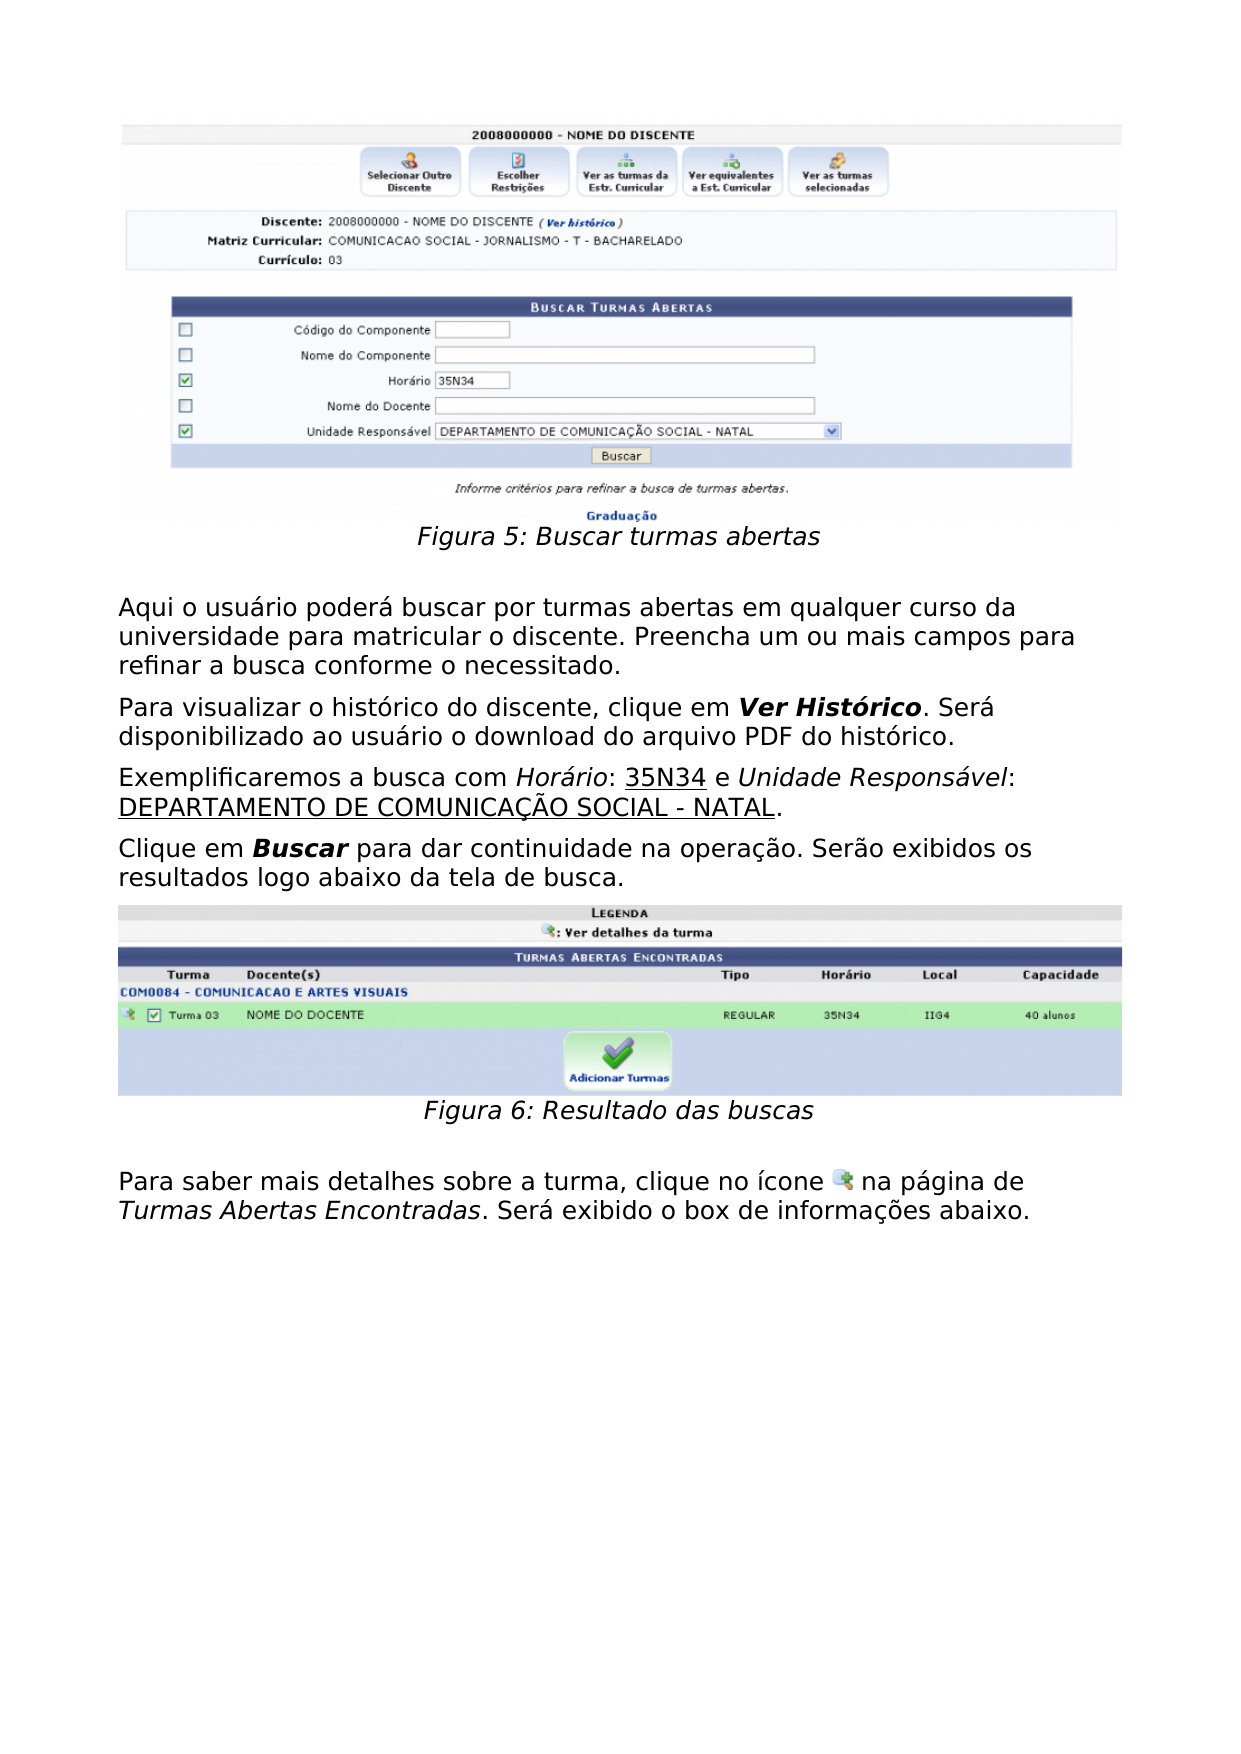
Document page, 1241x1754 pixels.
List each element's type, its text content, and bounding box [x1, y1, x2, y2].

text Para saber mais detalhes sobre a turma, clique no ícone na página de Turmas Abertas Encontradas. Será exibido o box de informações abaixo. [118, 1167, 1122, 1225]
text Clique em Buscar para dar continuidade na operação. Serão exibidos os resultados logo abaixo da tela de busca. [118, 834, 1122, 893]
picture [118, 118, 1123, 522]
picture [118, 905, 1123, 1096]
text Figura 5: Buscar turmas abertas [118, 522, 1122, 551]
text Exemplificaremos a busca com Horário: 35N34 e Unidade Responsável: DEPARTAMENTO DE COMUNICAÇÃO SOCIAL - NATAL. [118, 763, 1122, 822]
picture [832, 1169, 853, 1190]
text Aqui o usuário poderá buscar por turmas abertas em qualquer curso da universidade para matricular o discente. Preencha um ou mais campos para refinar a busca conforme o necessitado. [118, 593, 1122, 680]
text Figura 6: Resultado das buscas [118, 1096, 1122, 1125]
text Para visualizar o histórico do discente, clique em Ver Histórico. Será disponibilizado ao usuário o download do arquivo PDF do histórico. [118, 693, 1122, 751]
